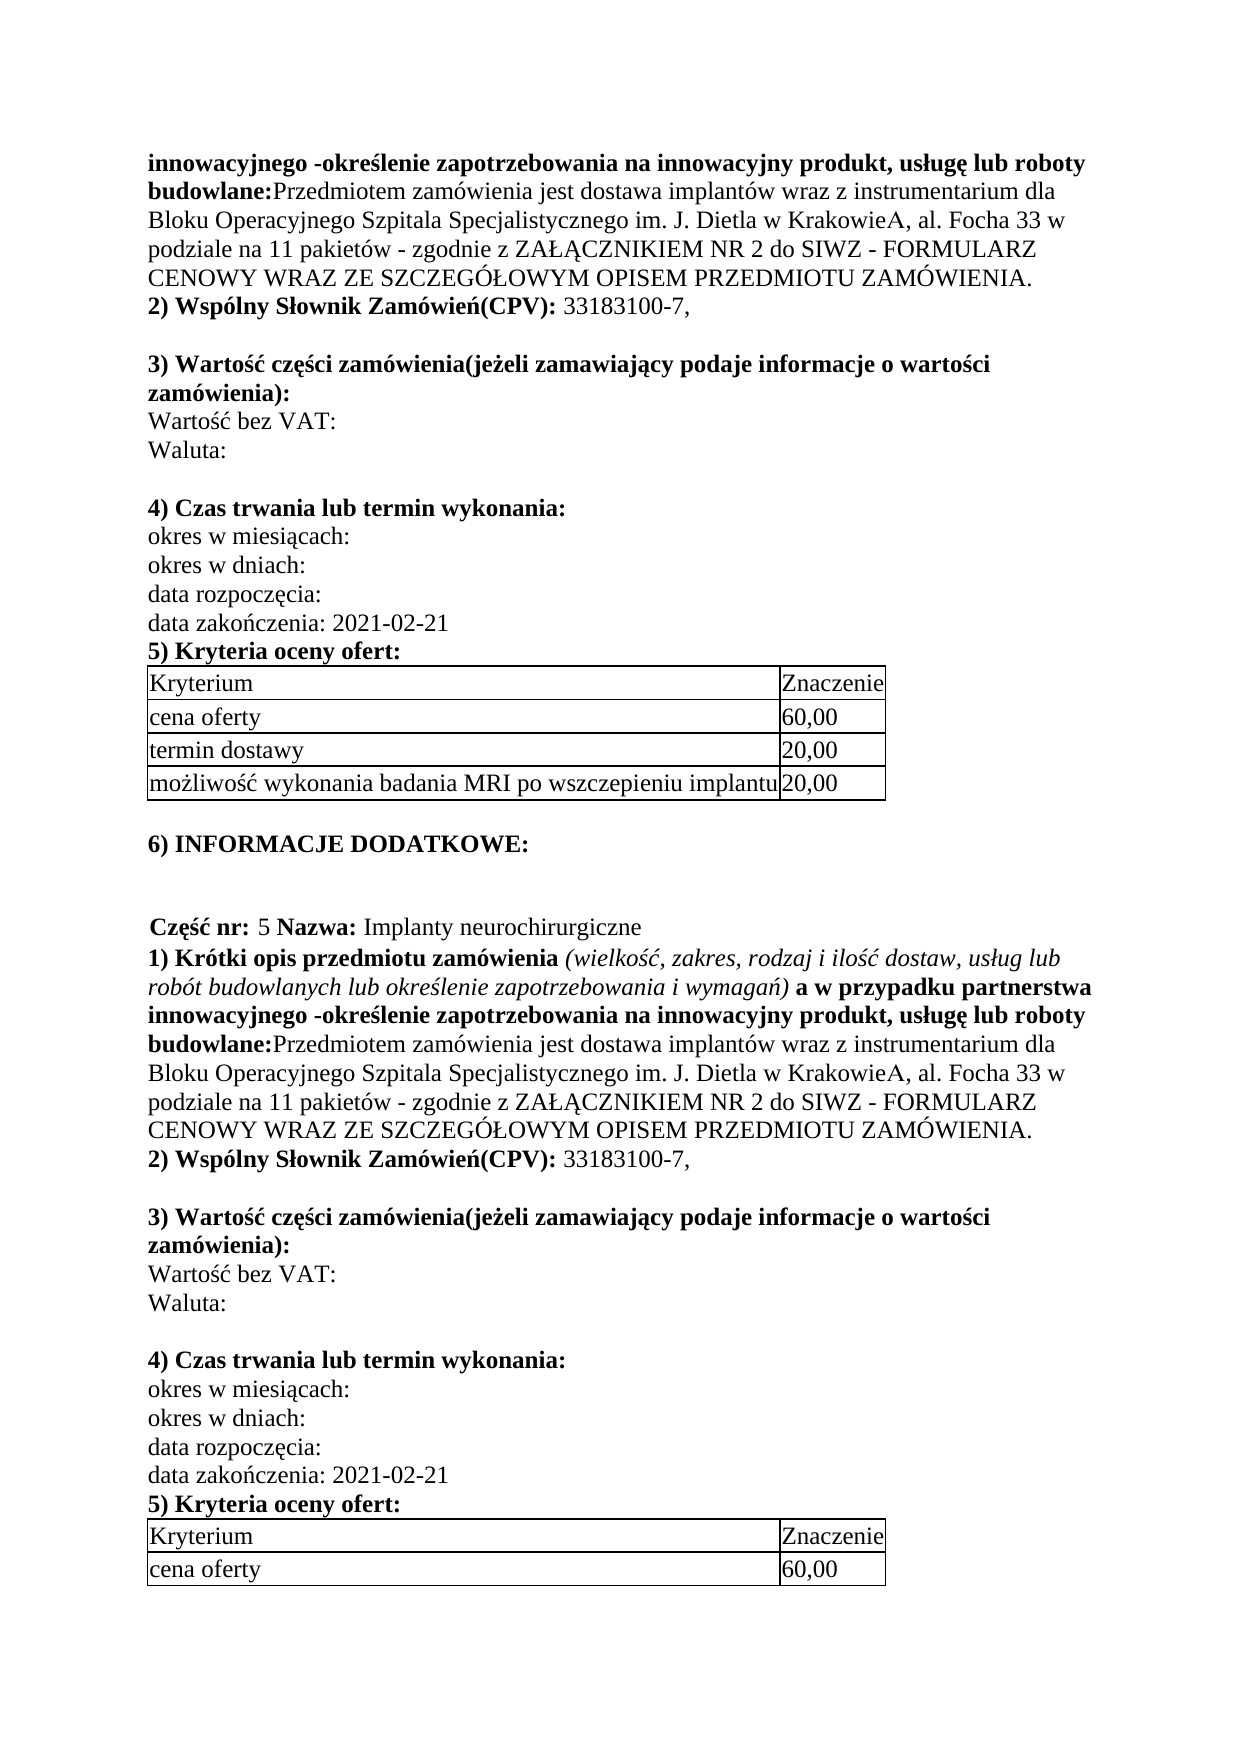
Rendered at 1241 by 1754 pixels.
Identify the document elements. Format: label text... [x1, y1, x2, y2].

table_header Kryterium [148, 667, 779, 698]
text innowacyjnego -określenie zapotrzebowania na innowacyjny produkt, usługę lub roboty budowlane:Przedmiotem zamówienia jest dostawa implantów wraz z instrumentarium dla Bloku Operacyjnego Szpitala Specjalistycznego im. J. Dietla w Krakowie, al. Focha 33 w podziale na 11 pakietów - zgodnie z ZAŁĄCZNIKIEM NR 2 do SIWZ - FORMULARZ CENOWY WRAZ ZE SZCZEGÓŁOWYM OPISEM PRZEDMIOTU ZAMÓWIENIA. 2) Wspólny Słownik Zamówień(CPV): 33183100-7, 3) Wartość części zamówienia(jeżeli zamawiający podaje informacje o wartości zamówienia): Wartość bez VAT: Waluta: 4) Czas trwania lub termin wykonania: okres w miesiącach: okres w dniach: data rozpoczęcia: data zakończenia: 2021-02-21 5) Kryteria oceny ofert: [148, 148, 1093, 665]
table_cell 60,00 [781, 1553, 885, 1585]
table_header Znaczenie [781, 1520, 885, 1551]
text 6) INFORMACJE DODATKOWE: [148, 800, 1093, 886]
table_cell cena oferty [148, 1553, 779, 1585]
table_cell 20,00 [781, 734, 885, 765]
table_cell możliwość wykonania badania MRI po wszczepieniu implantu [148, 767, 779, 799]
table_cell 20,00 [781, 767, 885, 799]
table_header Implanty neurochirurgiczne [362, 911, 648, 943]
table_header Kryterium [148, 1520, 779, 1551]
table_cell cena oferty [148, 700, 779, 732]
table_cell 60,00 [781, 700, 885, 732]
table_header Nazwa: [275, 911, 362, 943]
table_header 5 [256, 911, 275, 943]
table_header Część nr: [148, 911, 256, 943]
table_cell termin dostawy [148, 734, 779, 765]
table_header Znaczenie [781, 667, 885, 698]
text 1) Krótki opis przedmiotu zamówienia (wielkość, zakres, rodzaj i ilość dostaw, usług lub robót budowlanych lub określenie zapotrzebowania i wymagań) a w przypadku partnerstwa innowacyjnego -określenie zapotrzebowania na innowacyjny produkt, usługę lub roboty budowlane:Przedmiotem zamówienia jest dostawa implantów wraz z instrumentarium dla Bloku Operacyjnego Szpitala Specjalistycznego im. J. Dietla w Krakowie, al. Focha 33 w podziale na 11 pakietów - zgodnie z ZAŁĄCZNIKIEM NR 2 do SIWZ - FORMULARZ CENOWY WRAZ ZE SZCZEGÓŁOWYM OPISEM PRZEDMIOTU ZAMÓWIENIA. 2) Wspólny Słownik Zamówień(CPV): 33183100-7, 3) Wartość części zamówienia(jeżeli zamawiający podaje informacje o wartości zamówienia): Wartość bez VAT: Waluta: 4) Czas trwania lub termin wykonania: okres w miesiącach: okres w dniach: data rozpoczęcia: data zakończenia: 2021-02-21 5) Kryteria oceny ofert: [148, 943, 1093, 1518]
